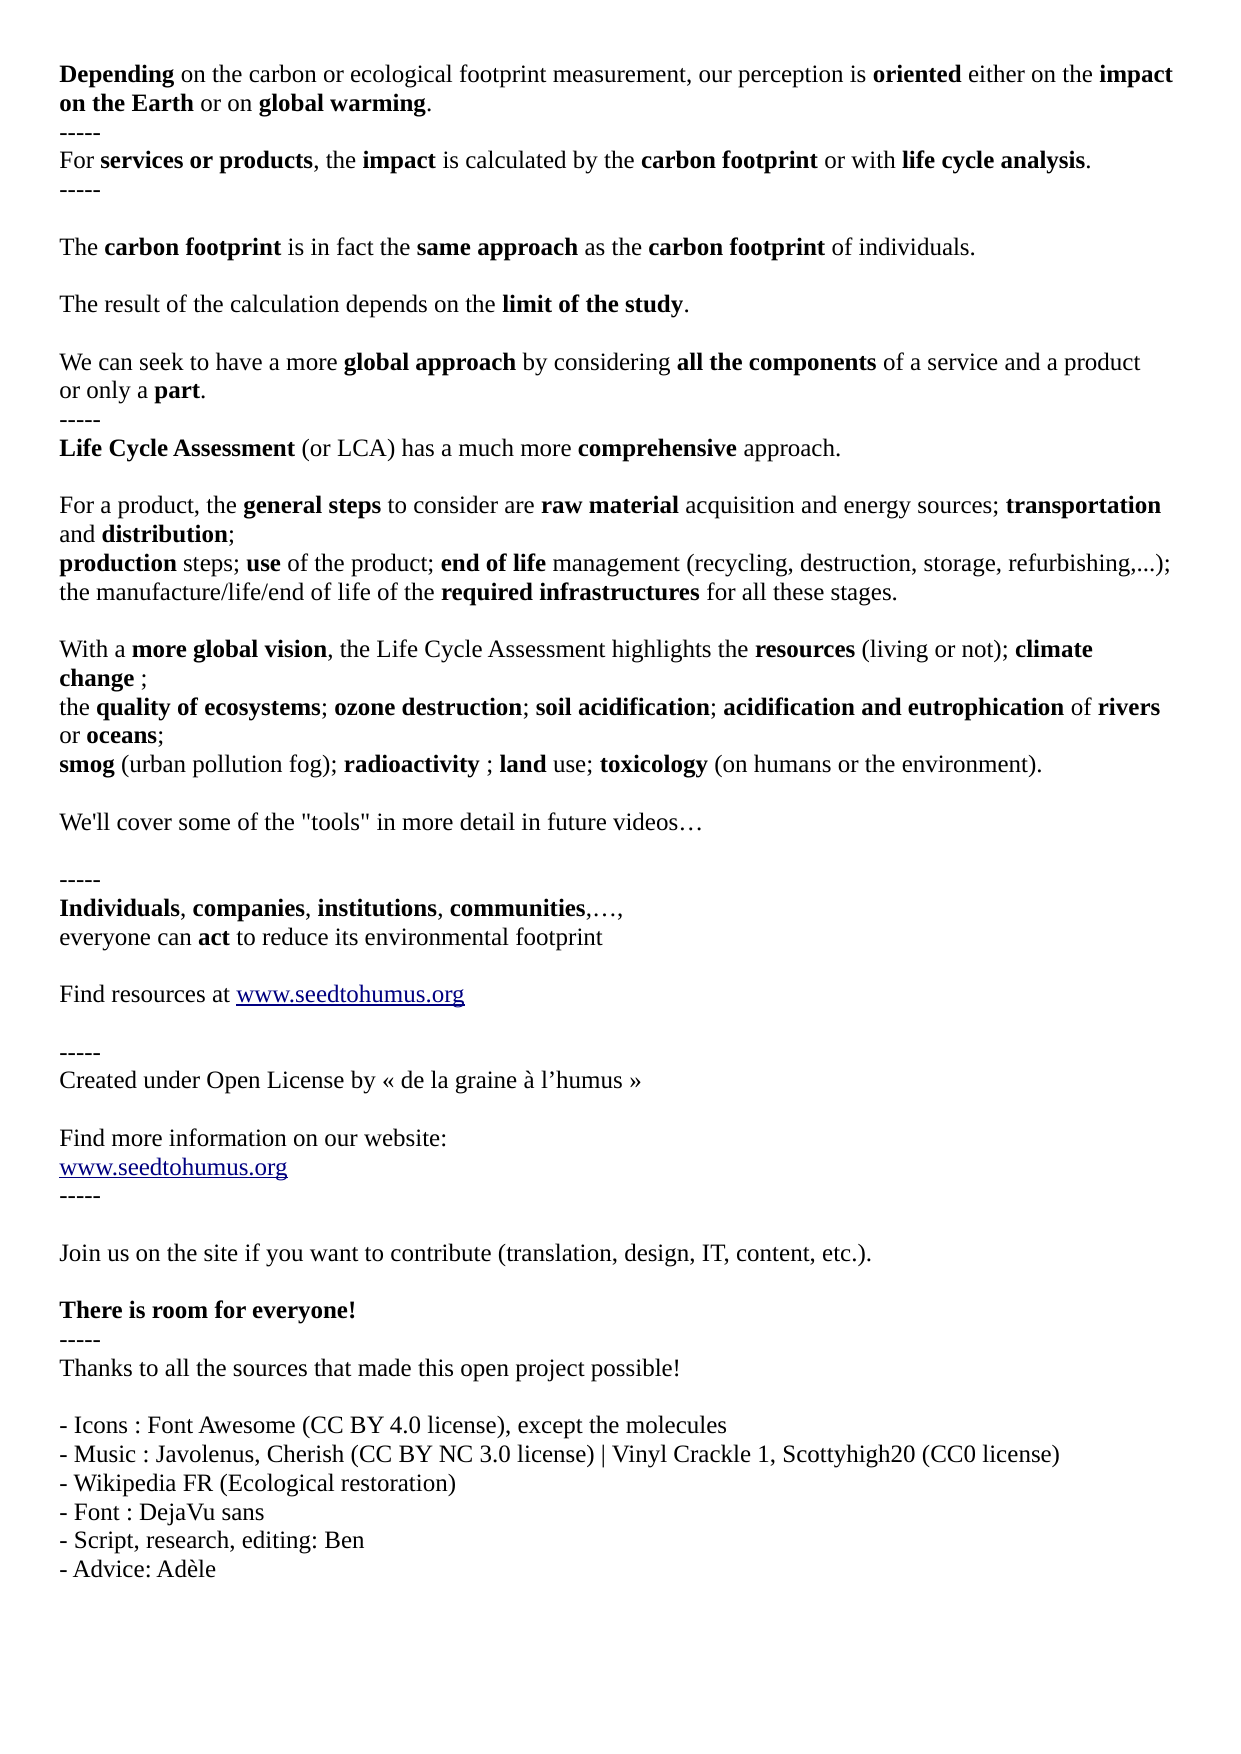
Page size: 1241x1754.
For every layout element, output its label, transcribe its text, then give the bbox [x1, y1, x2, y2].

text the quality of ecosystems; ozone destruction; soil acidification; acidification and eutrophication of rivers or oceans; [59, 692, 1181, 749]
text Find more information on our website: [59, 1123, 1181, 1152]
text - Music : Javolenus, Cherish (CC BY NC 3.0 license) | Vinyl Crackle 1, Scottyhigh20 (CC0 license) [59, 1439, 1181, 1468]
text We'll cover some of the "tools" in more detail in future videos… [59, 807, 1181, 835]
text ----- [59, 117, 1181, 145]
text ----- [59, 404, 1181, 433]
text Individuals, companies, institutions, communities,…, [59, 893, 1181, 922]
text The carbon footprint is in fact the same approach as the carbon footprint of individuals. [59, 232, 1181, 260]
text everyone can act to reduce its environmental footprint [59, 922, 1181, 950]
text Thanks to all the sources that made this open project possible! [59, 1353, 1181, 1382]
text www.seedtohumus.org [59, 1152, 1181, 1180]
text ----- [59, 1180, 1181, 1209]
text ----- [59, 1324, 1181, 1353]
text production steps; use of the product; end of life management (recycling, destruction, storage, refurbishing,...); [59, 548, 1181, 577]
text Join us on the site if you want to contribute (translation, design, IT, content, etc.). [59, 1238, 1181, 1267]
text Find resources at www.seedtohumus.org [59, 979, 1181, 1008]
text ----- [59, 1037, 1181, 1065]
text - Font : DejaVu sans [59, 1497, 1181, 1525]
text With a more global vision, the Life Cycle Assessment highlights the resources (living or not); climate change ; [59, 634, 1181, 692]
text - Advice: Adèle [59, 1554, 1181, 1583]
text Created under Open License by « de la graine à l’humus » [59, 1065, 1181, 1094]
text the manufacture/life/end of life of the required infrastructures for all these stages. [59, 577, 1181, 605]
text ----- [59, 864, 1181, 893]
text There is room for everyone! [59, 1295, 1181, 1324]
text For services or products, the impact is calculated by the carbon footprint or with life cycle analysis. [59, 145, 1181, 174]
text - Icons : Font Awesome (CC BY 4.0 license), except the molecules [59, 1410, 1181, 1439]
text or only a part. [59, 375, 1181, 404]
text - Script, research, editing: Ben [59, 1525, 1181, 1554]
text Depending on the carbon or ecological footprint measurement, our perception is oriented either on the impact on the Earth or on global warming. [59, 59, 1181, 117]
text Life Cycle Assessment (or LCA) has a much more comprehensive approach. [59, 433, 1181, 462]
text For a product, the general steps to consider are raw material acquisition and energy sources; transportation and distribution; [59, 490, 1181, 548]
text We can seek to have a more global approach by considering all the components of a service and a product [59, 347, 1181, 375]
text smog (urban pollution fog); radioactivity ; land use; toxicology (on humans or the environment). [59, 749, 1181, 778]
text The result of the calculation depends on the limit of the study. [59, 289, 1181, 318]
text ----- [59, 174, 1181, 203]
text - Wikipedia FR (Ecological restoration) [59, 1468, 1181, 1497]
